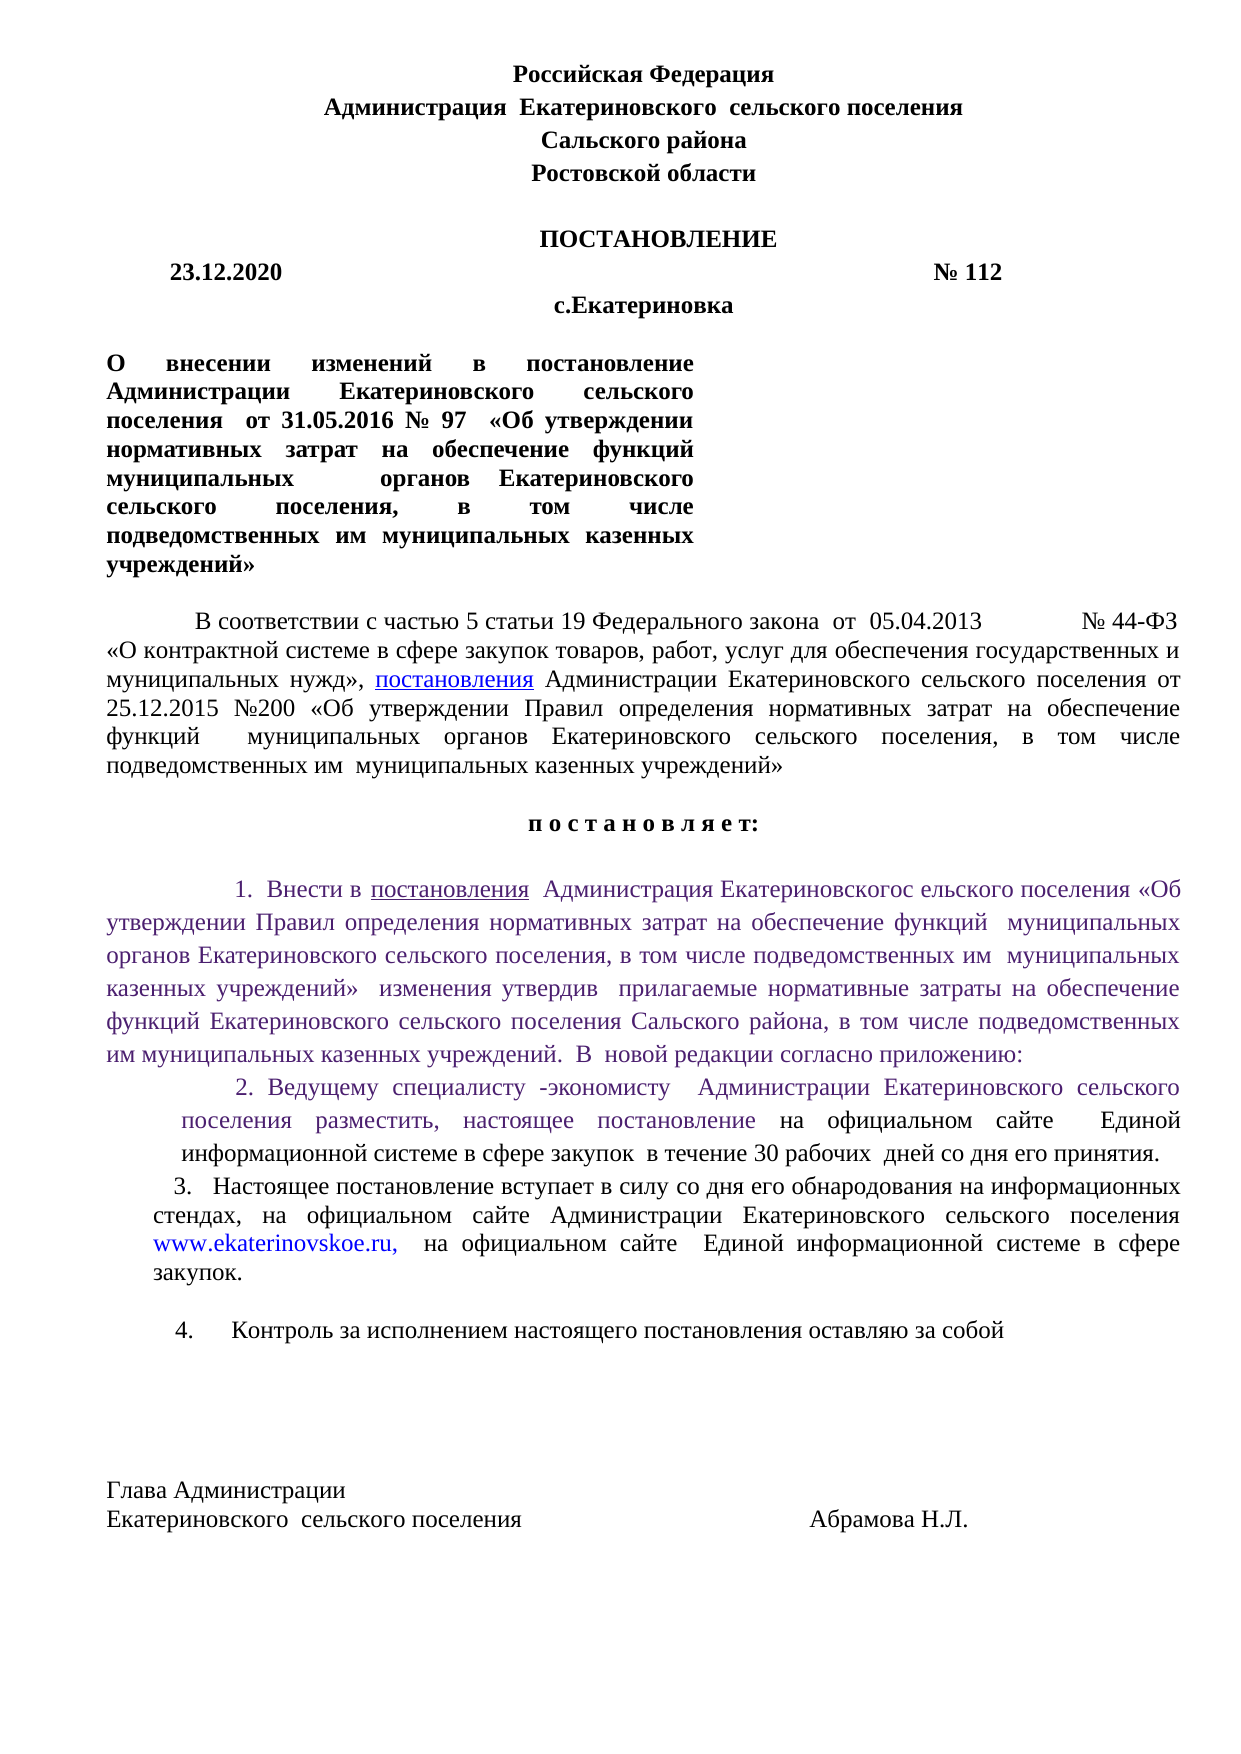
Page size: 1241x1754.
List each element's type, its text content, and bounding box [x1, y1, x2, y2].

list 4. Контроль за исполнением настоящего постановления оставляю за собой [106, 1315, 1181, 1343]
text 23.12.2020 № 112 [106, 257, 1178, 286]
text Глава Администрации [106, 1476, 1181, 1504]
text п о с т а н о в л я е т: [106, 808, 1181, 836]
text Российская Федерация [106, 59, 1181, 88]
text Ростовской области [106, 158, 1181, 187]
subtitle ПОСТАНОВЛЕНИЕ [136, 224, 1181, 253]
list 2. Ведущему специалисту -экономисту Администрации Екатериновского сельского поселения разместить, настоящее постановление на официальном сайте Единой информационной системе в сфере закупок в течение 30 рабочих дней со дня его принятия. [143, 1072, 1181, 1167]
text Администрация Екатериновского сельского поселения [106, 92, 1181, 121]
text О внесении изменений в постановление Администрации Екатериновского сельского поселения от 31.05.2016 № 97 «Об утверждении нормативных затрат на обеспечение функций муниципальных органов Екатериновского сельского поселения, в том числе подведомственных им муниципальных казенных учреждений» [106, 348, 694, 578]
text с.Екатериновка [106, 290, 1181, 319]
text Екатериновского сельского поселения Абрамова Н.Л. [106, 1504, 1181, 1533]
text 1. Внести в постановления Администрация Екатериновскогос ельского поселения «Об утверждении Правил определения нормативных затрат на обеспечение функций муниципальных органов Екатериновского сельского поселения, в том числе подведомственных им муниципальных казенных учреждений» изменения утвердив прилагаемые нормативные затраты на обеспечение функций Екатериновского сельского поселения Сальского района, в том числе подведомственных им муниципальных казенных учреждений. В новой редакции согласно приложению: [106, 874, 1181, 1068]
text Сальского района [106, 125, 1181, 154]
text В соответствии с частью 5 статьи 19 Федерального закона от 05.04.2013 № 44-ФЗ «О контрактной системе в сфере закупок товаров, работ, услуг для обеспечения государственных и муниципальных нужд», постановления Администрации Екатериновского сельского поселения от 25.12.2015 №200 «Об утверждении Правил определения нормативных затрат на обеспечение функций муниципальных органов Екатериновского сельского поселения, в том числе подведомственных им муниципальных казенных учреждений» [106, 606, 1181, 779]
list 3. Настоящее постановление вступает в силу со дня его обнародования на информационных стендах, на официальном сайте Администрации Екатериновского сельского поселения www.ekaterinovskoe.ru, на официальном сайте Единой информационной системе в сфере закупок. [106, 1171, 1181, 1286]
